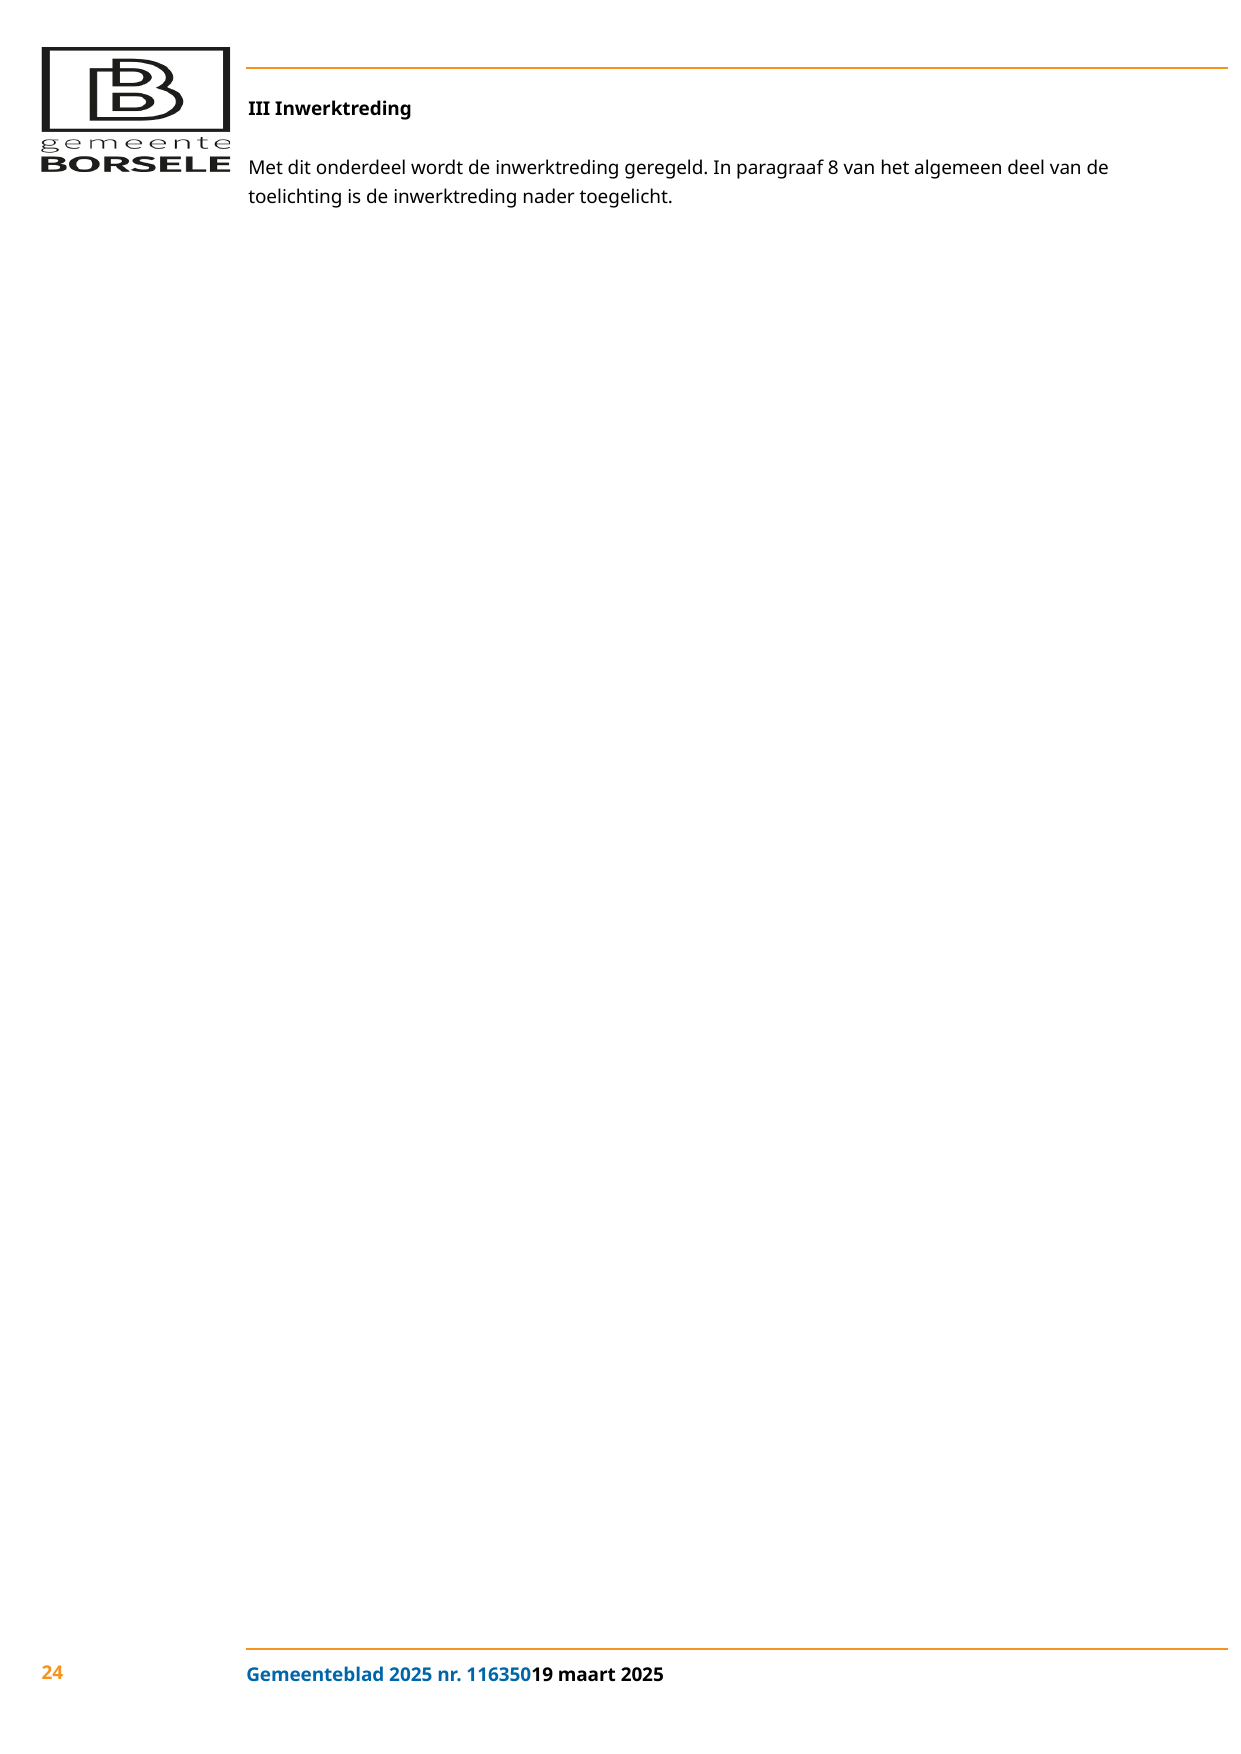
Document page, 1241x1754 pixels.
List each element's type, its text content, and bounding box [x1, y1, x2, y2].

text III Inwerktreding [248, 95, 1152, 121]
picture [41, 47, 231, 172]
text Met dit onderdeel wordt de inwerktreding geregeld. In paragraaf 8 van het algemeen deel van de toelichting is de inwerktreding nader toegelicht. [248, 154, 1152, 209]
